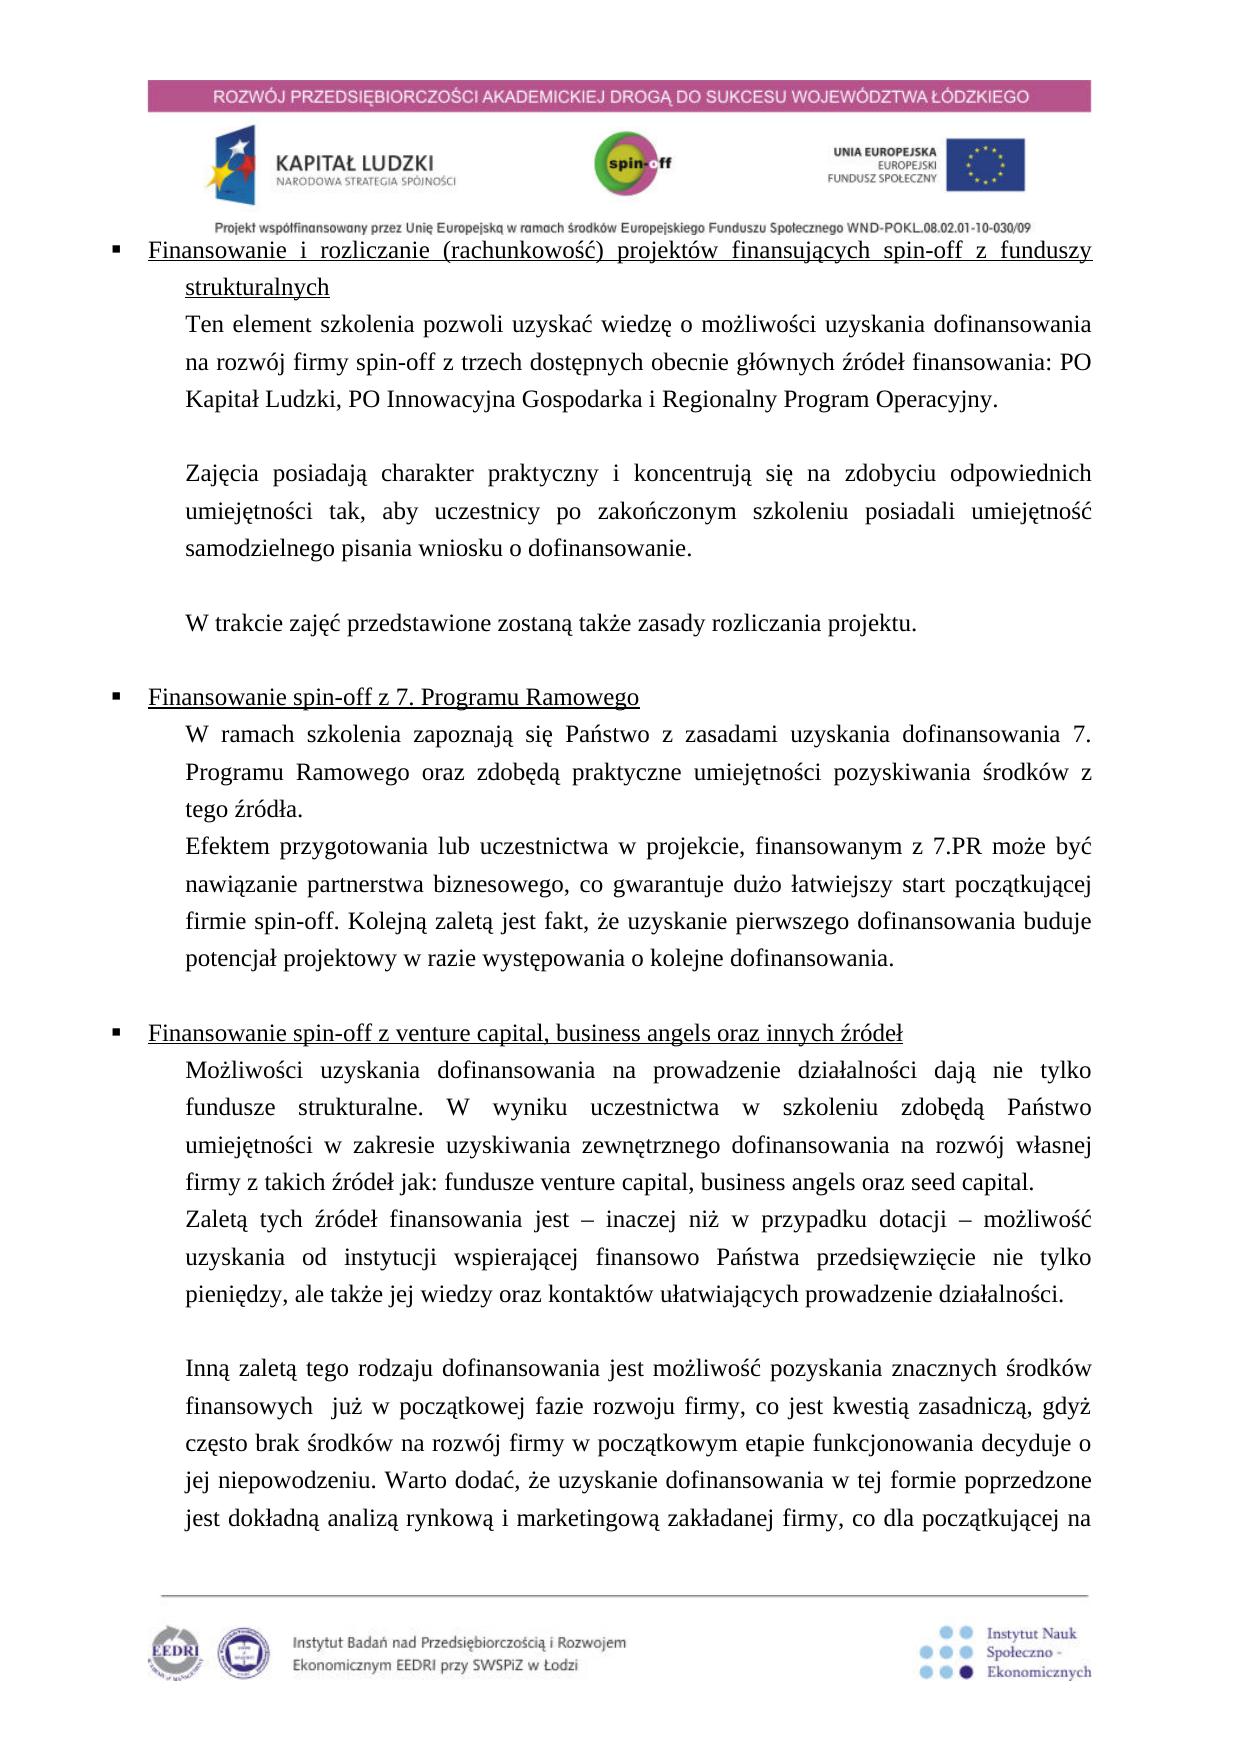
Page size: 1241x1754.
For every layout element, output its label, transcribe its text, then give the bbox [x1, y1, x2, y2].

text Zaletą tych źródeł finansowania jest – inaczej niż w przypadku dotacji – możliwość uzyskania od instytucji wspierającej finansowo Państwa przedsięwzięcie nie tylko pieniędzy, ale także jej wiedzy oraz kontaktów ułatwiających prowadzenie działalności. [185, 1204, 1093, 1308]
text Ten element szkolenia pozwoli uzyskać wiedzę o możliwości uzyskania dofinansowania na rozwój firmy spin-off z trzech dostępnych obecnie głównych źródeł finansowania: PO Kapitał Ludzki, PO Innowacyjna Gospodarka i Regionalny Program Operacyjny. [185, 309, 1093, 413]
list Finansowanie spin-off z 7. Programu Ramowego [110, 682, 1093, 711]
list Finansowanie i rozliczanie (rachunkowość) projektów finansujących spin-off z funduszy strukturalnych [110, 235, 1093, 301]
text Efektem przygotowania lub uczestnictwa w projekcie, finansowanym z 7.PR może być nawiązanie partnerstwa biznesowego, co gwarantuje dużo łatwiejszy start początkującej firmie spin-off. Kolejną zaletą jest fakt, że uzyskanie pierwszego dofinansowania buduje potencjał projektowy w razie występowania o kolejne dofinansowania. [185, 831, 1093, 972]
text Zajęcia posiadają charakter praktyczny i koncentrują się na zdobyciu odpowiednich umiejętności tak, aby uczestnicy po zakończonym szkoleniu posiadali umiejętność samodzielnego pisania wniosku o dofinansowanie. [185, 458, 1093, 562]
text Inną zaletą tego rodzaju dofinansowania jest możliwość pozyskania znacznych środków finansowych już w początkowej fazie rozwoju firmy, co jest kwestią zasadniczą, gdyż często brak środków na rozwój firmy w początkowym etapie funkcjonowania decyduje o jej niepowodzeniu. Warto dodać, że uzyskanie dofinansowania w tej formie poprzedzone jest dokładną analizą rynkową i marketingową zakładanej firmy, co dla początkującej na [185, 1353, 1093, 1531]
text W trakcie zajęć przedstawione zostaną także zasady rozliczania projektu. [185, 608, 1093, 636]
text W ramach szkolenia zapoznają się Państwo z zasadami uzyskania dofinansowania 7. Programu Ramowego oraz zdobędą praktyczne umiejętności pozyskiwania środków z tego źródła. [185, 719, 1093, 823]
text Możliwości uzyskania dofinansowania na prowadzenie działalności dają nie tylko fundusze strukturalne. W wyniku uczestnictwa w szkoleniu zdobędą Państwo umiejętności w zakresie uzyskiwania zewnętrznego dofinansowania na rozwój własnej firmy z takich źródeł jak: fundusze venture capital, business angels oraz seed capital. [185, 1055, 1093, 1196]
list Finansowanie spin-off z venture capital, business angels oraz innych źródeł [110, 1018, 1093, 1047]
